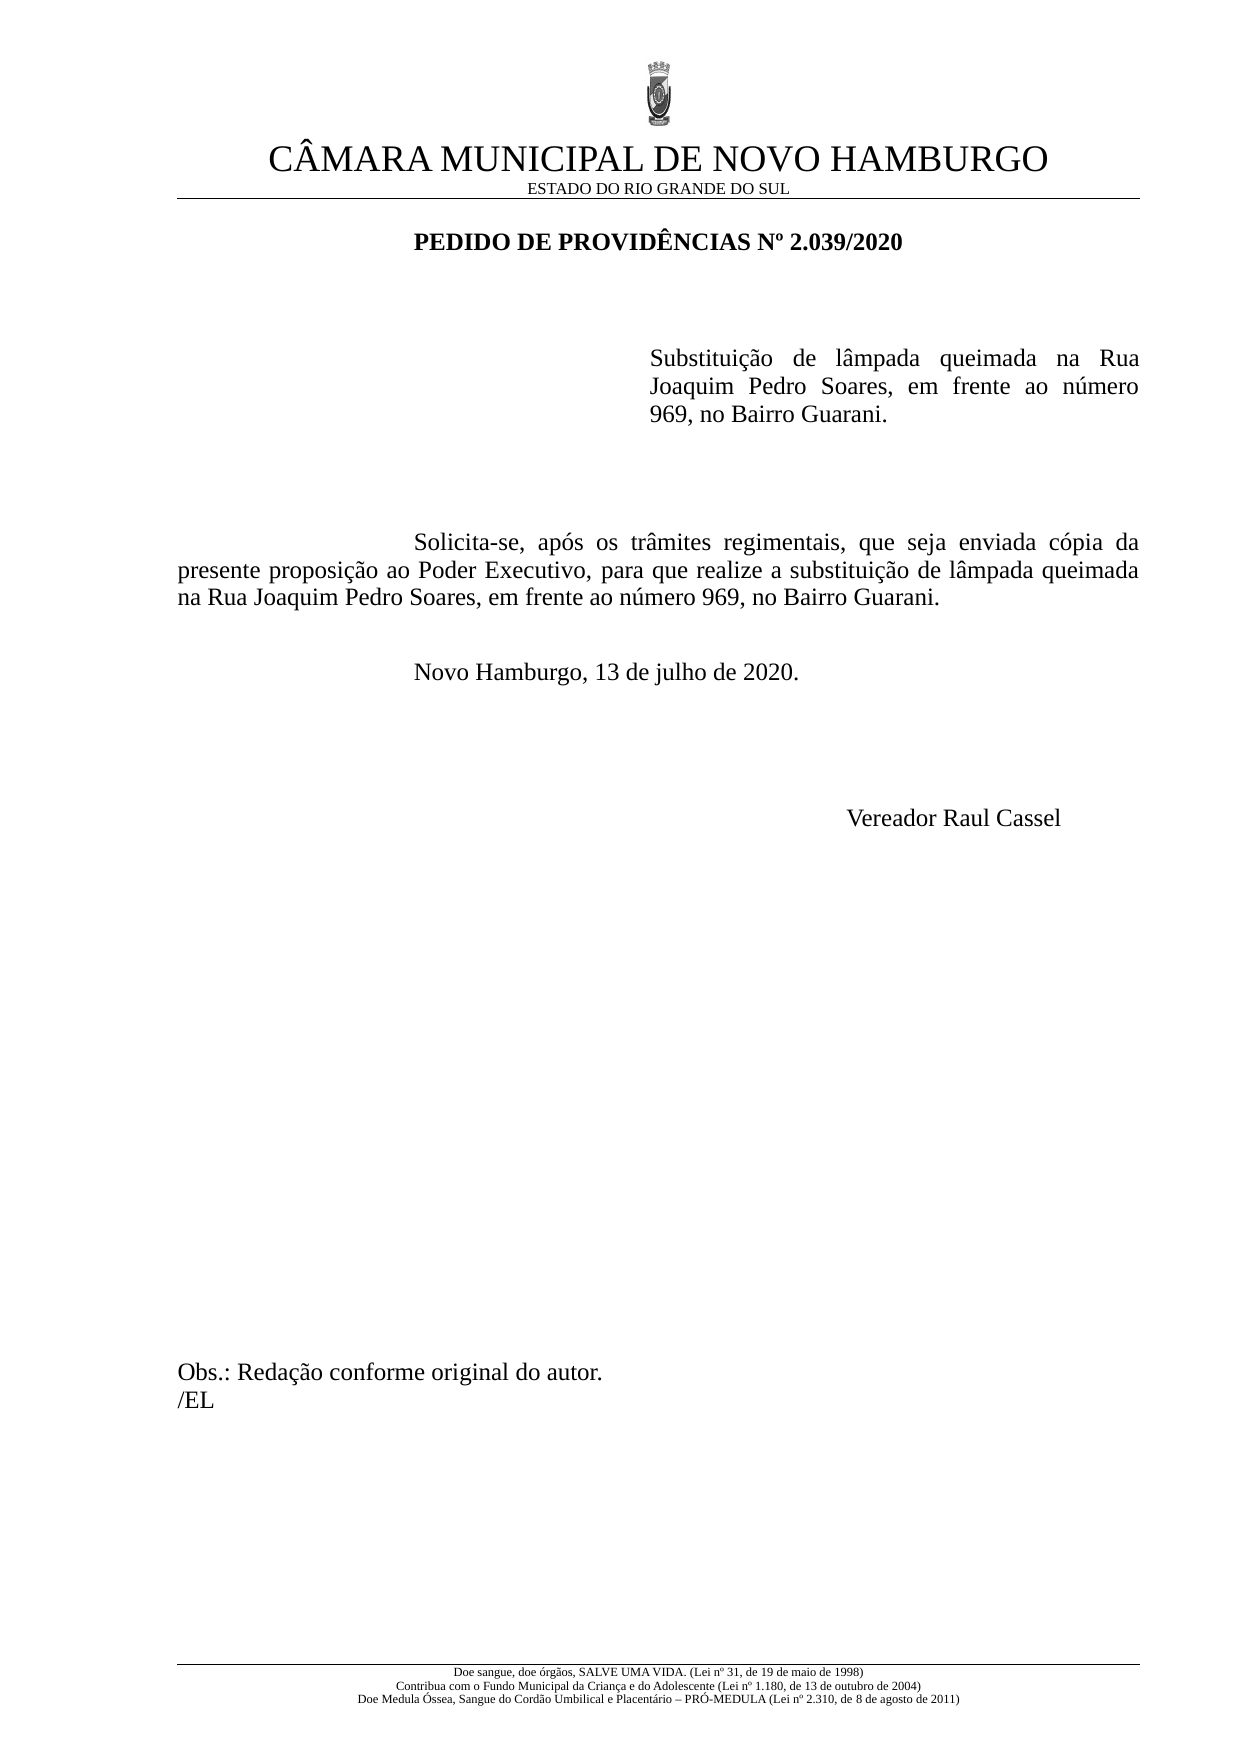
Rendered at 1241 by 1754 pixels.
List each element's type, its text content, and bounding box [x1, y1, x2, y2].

text Obs.: Redação conforme original do autor. [177, 1358, 1140, 1386]
text Substituição de lâmpada queimada na Rua Joaquim Pedro Soares, em frente ao número 969, no Bairro Guarani. [649, 344, 1140, 428]
text Solicita-se, após os trâmites regimentais, que seja enviada cópia da presente proposição ao Poder Executivo, para que realize a substituição de lâmpada queimada na Rua Joaquim Pedro Soares, em frente ao número 969, no Bairro Guarani. [177, 528, 1140, 611]
text PEDIDO DE PROVIDÊNCIAS Nº 2.039/2020 [177, 228, 1140, 256]
text Vereador Raul Cassel [768, 804, 1140, 832]
text Novo Hamburgo, 13 de julho de 2020. [177, 658, 1140, 686]
text /EL [177, 1386, 1140, 1414]
